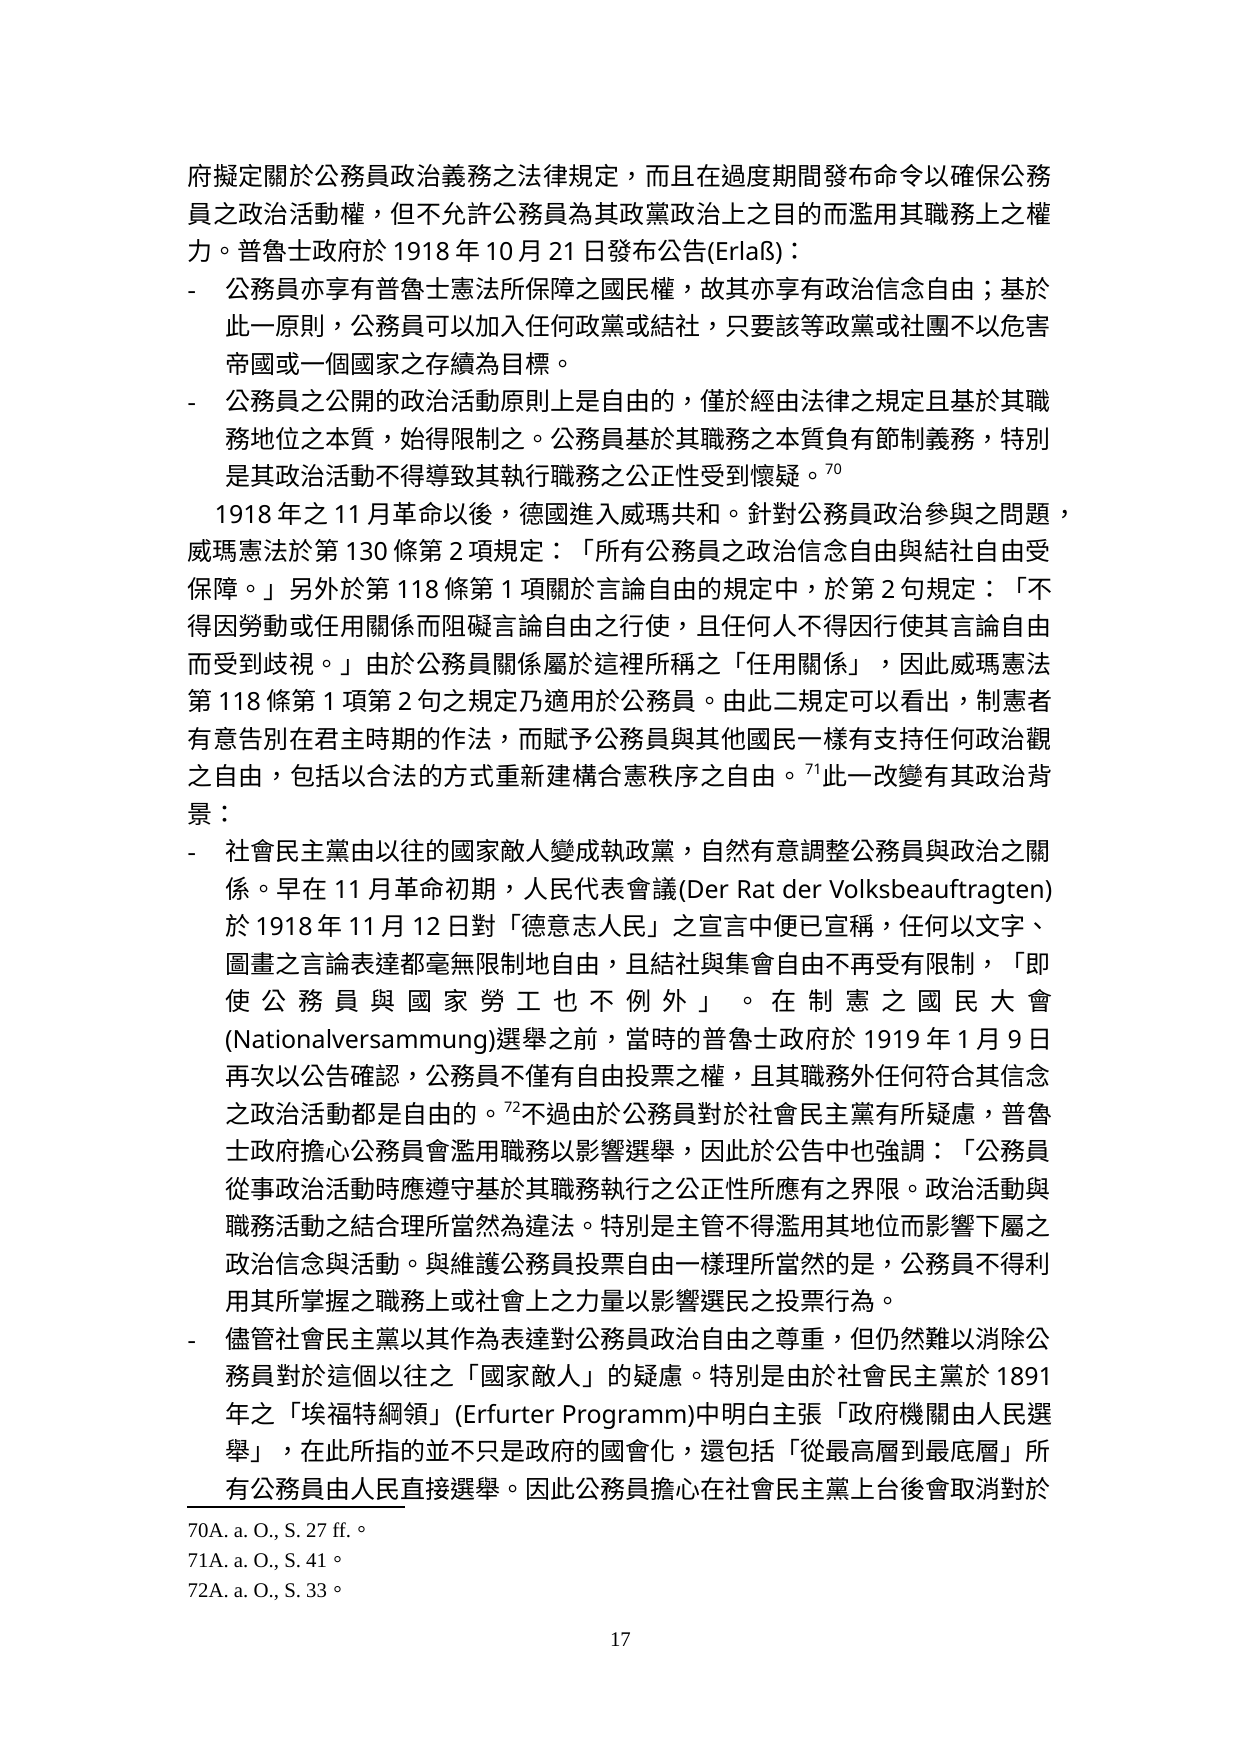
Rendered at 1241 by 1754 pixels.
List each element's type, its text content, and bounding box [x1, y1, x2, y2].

text 府擬定關於公務員政治義務之法律規定，而且在過度期間發布命令以確保公務員之政治活動權，但不允許公務員為其政黨政治上之目的而濫用其職務上之權力。普魯士政府於1918年10月21日發布公告(Erlaß)： [187, 150, 1053, 262]
text 1918年之11月革命以後，德國進入威瑪共和。針對公務員政治參與之問題，威瑪憲法於第130條第2項規定：「所有公務員之政治信念自由與結社自由受保障。」另外於第118條第1項關於言論自由的規定中，於第2句規定：「不得因勞動或任用關係而阻礙言論自由之行使，且任何人不得因行使其言論自由而受到歧視。」由於公務員關係屬於這裡所稱之「任用關係」，因此威瑪憲法第118條第1項第2句之規定乃適用於公務員。由此二規定可以看出，制憲者有意告別在君主時期的作法，而賦予公務員與其他國民一樣有支持任何政治觀之自由，包括以合法的方式重新建構合憲秩序之自由。此一改變有其政治背景： [187, 487, 1053, 825]
list 社會民主黨由以往的國家敵人變成執政黨，自然有意調整公務員與政治之關係。早在11月革命初期，人民代表會議(Der Rat der Volksbeauftragten)於1918年11月12日對「德意志人民」之宣言中便已宣稱，任何以文字、圖畫之言論表達都毫無限制地自由，且結社與集會自由不再受有限制，「即使公務員與國家勞工也不例外」。在制憲之國民大會(Nationalversammung)選舉之前，當時的普魯士政府於1919年1月9日再次以公告確認，公務員不僅有自由投票之權，且其職務外任何符合其信念之政治活動都是自由的。不過由於公務員對於社會民主黨有所疑慮，普魯士政府擔心公務員會濫用職務以影響選舉，因此於公告中也強調：「公務員從事政治活動時應遵守基於其職務執行之公正性所應有之界限。政治活動與職務活動之結合理所當然為違法。特別是主管不得濫用其地位而影響下屬之政治信念與活動。與維護公務員投票自由一樣理所當然的是，公務員不得利用其所掌握之職務上或社會上之力量以影響選民之投票行為。 [187, 825, 1053, 1312]
list A. a. O., S. 33。 [187, 1574, 1053, 1604]
list 公務員亦享有普魯士憲法所保障之國民權，故其亦享有政治信念自由；基於此一原則，公務員可以加入任何政黨或結社，只要該等政黨或社團不以危害帝國或一個國家之存續為目標。 [187, 262, 1053, 375]
list A. a. O., S. 27 ff.。 [187, 1513, 1053, 1543]
list 公務員之公開的政治活動原則上是自由的，僅於經由法律之規定且基於其職務地位之本質，始得限制之。公務員基於其職務之本質負有節制義務，特別是其政治活動不得導致其執行職務之公正性受到懷疑。 [187, 375, 1053, 487]
list 儘管社會民主黨以其作為表達對公務員政治自由之尊重，但仍然難以消除公務員對於這個以往之「國家敵人」的疑慮。特別是由於社會民主黨於1891年之「埃福特綱領」(Erfurter Programm)中明白主張「政府機關由人民選舉」，在此所指的並不只是政府的國會化，還包括「從最高層到最底層」所有公務員由人民直接選舉。因此公務員擔心在社會民主黨上台後會取消對於 [187, 1312, 1053, 1500]
text A. a. O., S. 41。 [187, 1543, 1053, 1574]
